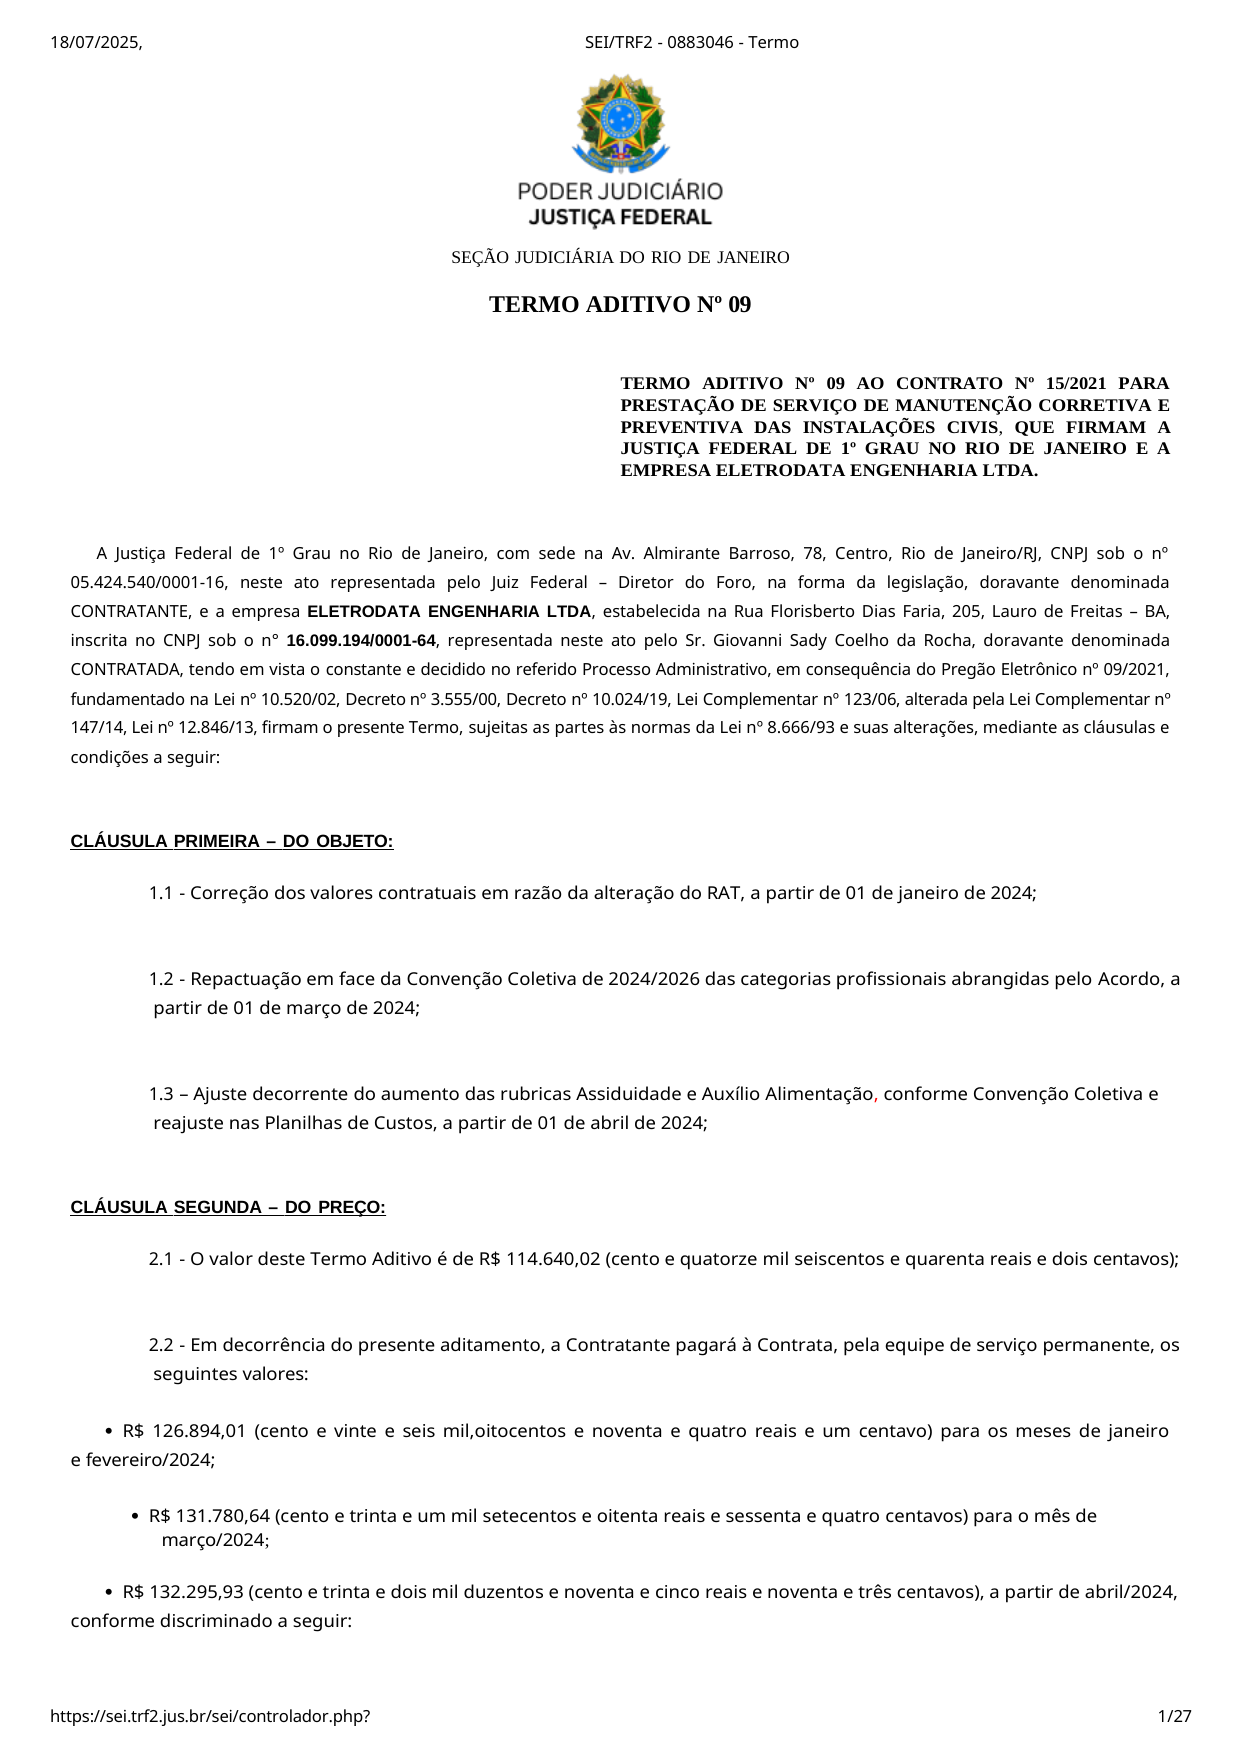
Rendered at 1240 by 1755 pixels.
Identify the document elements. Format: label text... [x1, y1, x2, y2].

list R$ 132.295,93 (cento e trinta e dois mil duzentos e noventa e cinco reais e noventa e três centavos), a partir de abril/2024, conforme discriminado a seguir: [54, 1580, 1195, 1633]
list R$ 126.894,01 (cento e vinte e seis mil,oitocentos e noventa e quatro reais e um centavo) para os meses de janeiro e fevereiro/2024; [54, 1418, 1171, 1471]
subtitle CLÁUSULA SEGUNDA – DO PREÇO: [70, 1197, 1195, 1217]
list - O valor deste Termo Aditivo é de R$ 114.640,02 (cento e quatorze mil seiscentos e quarenta reais e dois centavos); [148, 1247, 1195, 1271]
list R$ 131.780,64 (cento e trinta e um mil setecentos e oitenta reais e sessenta e quatro centavos) para o mês de março/2024; [132, 1504, 1195, 1552]
text A Justiça Federal de 1º Grau no Rio de Janeiro, com sede na Av. Almirante Barroso, 78, Centro, Rio de Janeiro/RJ, CNPJ sob o nº 05.424.540/0001-16, neste ato representada pelo Juiz Federal – Diretor do Foro, na forma da legislação, doravante denominada CONTRATANTE, e a empresa ELETRODATA ENGENHARIA LTDA, estabelecida na Rua Florisberto Dias Faria, 205, Lauro de Freitas – BA, inscrita no CNPJ sob o n° 16.099.194/0001-64, representada neste ato pelo Sr. Giovanni Sady Coelho da Rocha, doravante denominada CONTRATADA, tendo em vista o constante e decidido no referido Processo Administrativo, em consequência do Pregão Eletrônico nº 09/2021, fundamentado na Lei nº 10.520/02, Decreto nº 3.555/00, Decreto nº 10.024/19, Lei Complementar nº 123/06, alterada pela Lei Complementar nº 147/14, Lei nº 12.846/13, firmam o presente Termo, sujeitas as partes às normas da Lei nº 8.666/93 e suas alterações, mediante as cláusulas e condições a seguir: [70, 542, 1171, 768]
list - Correção dos valores contratuais em razão da alteração do RAT, a partir de 01 de janeiro de 2024; [148, 881, 1195, 905]
text TERMO ADITIVO Nº 09 AO CONTRATO Nº 15/2021 PARA PRESTAÇÃO DE SERVIÇO DE MANUTENÇÃO CORRETIVA E PREVENTIVA DAS INSTALAÇÕES CIVIS, QUE FIRMAM A JUSTIÇA FEDERAL DE 1º GRAU NO RIO DE JANEIRO E A EMPRESA ELETRODATA ENGENHARIA LTDA. [620, 373, 1171, 480]
list - Repactuação em face da Convenção Coletiva de 2024/2026 das categorias profissionais abrangidas pelo Acordo, a partir de 01 de março de 2024; [122, 966, 1195, 1020]
text SEÇÃO JUDICIÁRIA DO RIO DE JANEIRO [434, 247, 807, 267]
subtitle CLÁUSULA PRIMEIRA – DO OBJETO: [70, 831, 1195, 851]
list – Ajuste decorrente do aumento das rubricas Assiduidade e Auxílio Alimentação, conforme Convenção Coletiva e reajuste nas Planilhas de Custos, a partir de 01 de abril de 2024; [122, 1082, 1195, 1135]
list - Em decorrência do presente aditamento, a Contratante pagará à Contrata, pela equipe de serviço permanente, os seguintes valores: [122, 1332, 1195, 1386]
text TERMO ADITIVO Nº 09 [434, 290, 807, 318]
